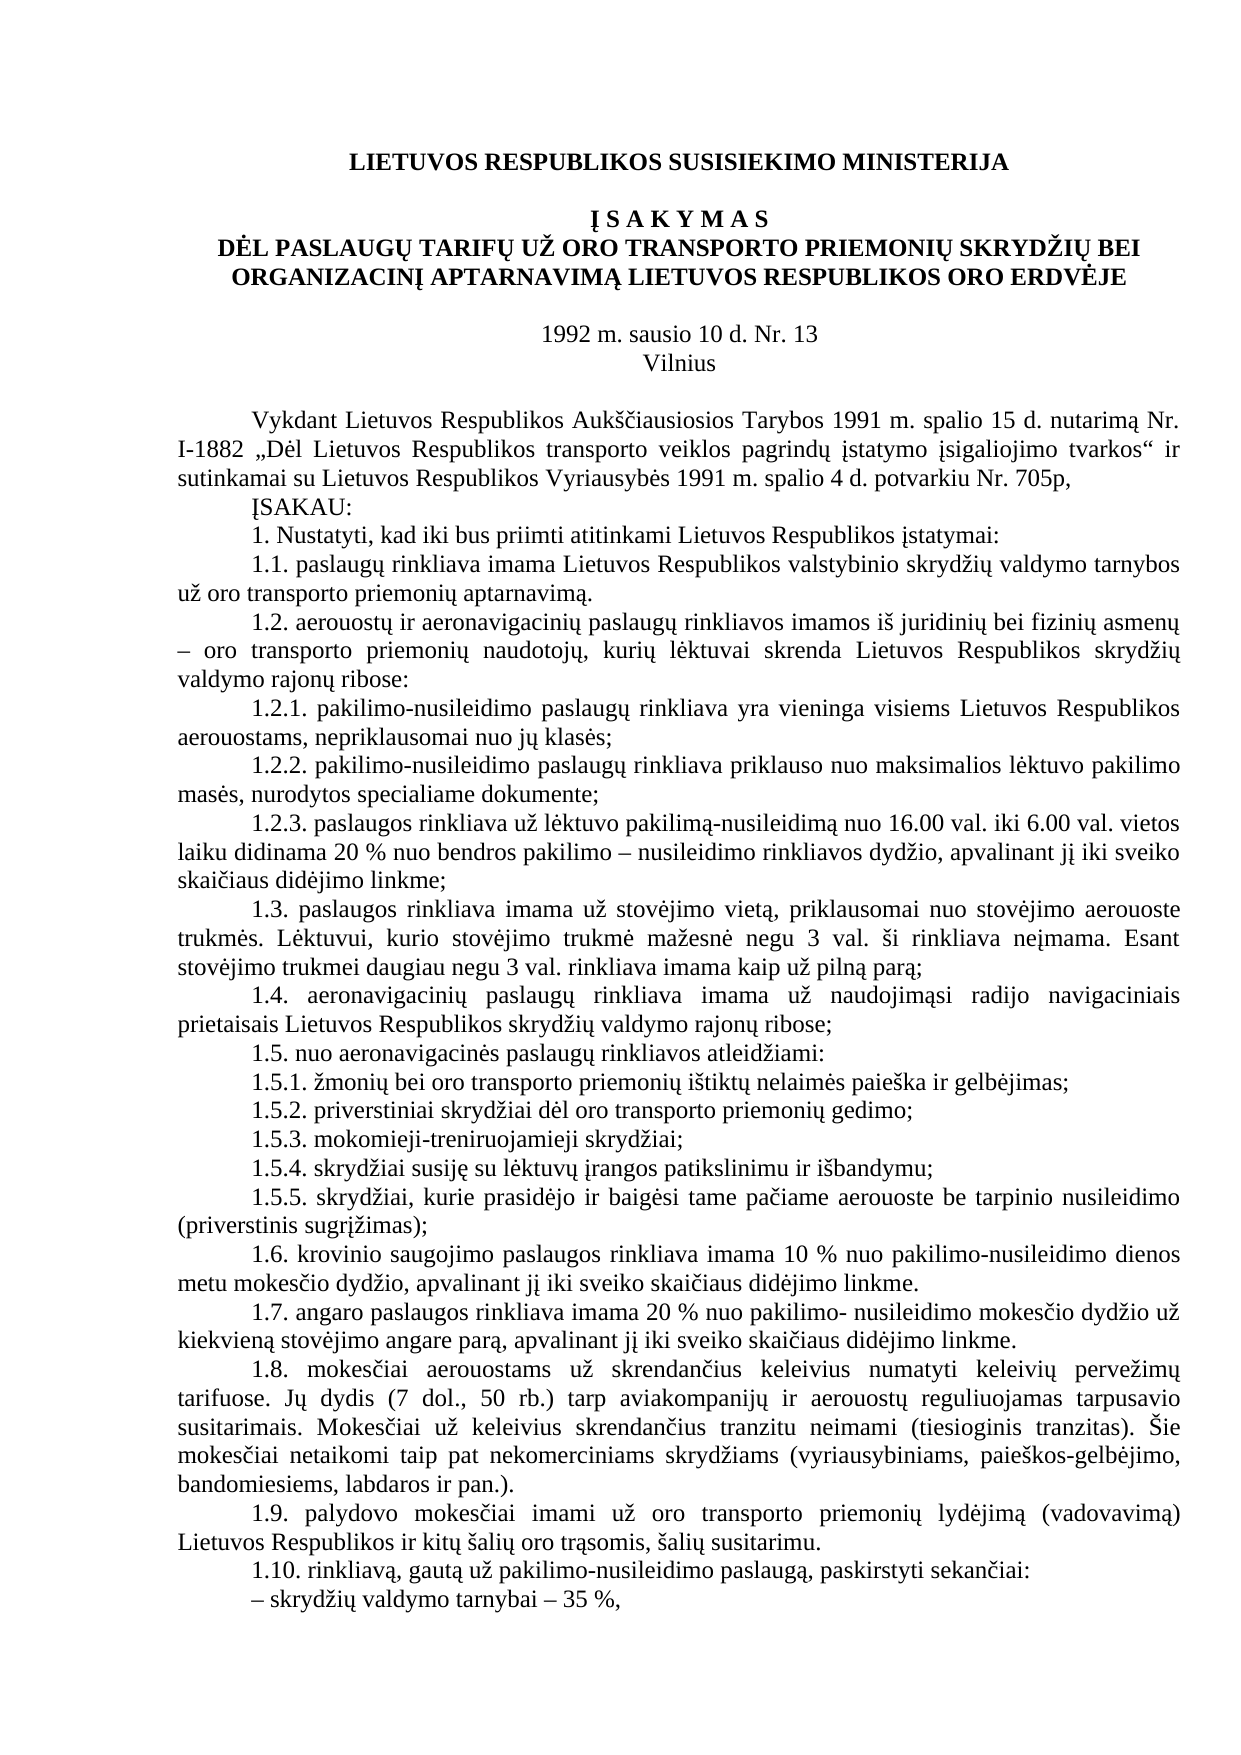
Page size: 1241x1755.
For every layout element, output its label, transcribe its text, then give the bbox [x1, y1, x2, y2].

text DĖL PASLAUGŲ TARIFŲ UŽ ORO TRANSPORTO PRIEMONIŲ SKRYDŽIŲ BEI ORGANIZACINĮ APTARNAVIMĄ LIETUVOS RESPUBLIKOS ORO ERDVĖJE [177, 233, 1181, 291]
text 1.8. mokesčiai aerouostams už skrendančius keleivius numatyti keleivių pervežimų tarifuose. Jų dydis (7 dol., 50 rb.) tarp aviakompanijų ir aerouostų reguliuojamas tarpusavio susitarimais. Mokesčiai už keleivius skrendančius tranzitu neimami (tiesioginis tranzitas). Šie mokesčiai netaikomi taip pat nekomerciniams skrydžiams (vyriausybiniams, paieškos-gelbėjimo, bandomiesiems, labdaros ir pan.). [177, 1354, 1181, 1498]
text 1.9. palydovo mokesčiai imami už oro transporto priemonių lydėjimą (vadovavimą) Lietuvos Respublikos ir kitų šalių oro trąsomis, šalių susitarimu. [177, 1498, 1181, 1556]
text 1.5.5. skrydžiai, kurie prasidėjo ir baigėsi tame pačiame aerouoste be tarpinio nusileidimo (priverstinis sugrįžimas); [177, 1182, 1181, 1239]
text 1.1. paslaugų rinkliava imama Lietuvos Respublikos valstybinio skrydžių valdymo tarnybos už oro transporto priemonių aptarnavimą. [177, 549, 1181, 607]
text 1.3. paslaugos rinkliava imama už stovėjimo vietą, priklausomai nuo stovėjimo aerouoste trukmės. Lėktuvui, kurio stovėjimo trukmė mažesnė negu 3 val. ši rinkliava neįmama. Esant stovėjimo trukmei daugiau negu 3 val. rinkliava imama kaip už pilną parą; [177, 894, 1181, 981]
text LIETUVOS RESPUBLIKOS SUSISIEKIMO MINISTERIJA [177, 147, 1181, 176]
text – skrydžių valdymo tarnybai – 35 %, [177, 1584, 1181, 1613]
text Vilnius [177, 348, 1181, 377]
text Vykdant Lietuvos Respublikos Aukščiausiosios Tarybos 1991 m. spalio 15 d. nutarimą Nr. I-1882 „Dėl Lietuvos Respublikos transporto veiklos pagrindų įstatymo įsigaliojimo tvarkos“ ir sutinkamai su Lietuvos Respublikos Vyriausybės 1991 m. spalio 4 d. potvarkiu Nr. 705p, [177, 406, 1181, 492]
text 1992 m. sausio 10 d. Nr. 13 [177, 319, 1181, 348]
text 1.10. rinkliavą, gautą už pakilimo-nusileidimo paslaugą, paskirstyti sekančiai: [177, 1556, 1181, 1584]
text 1.5.4. skrydžiai susiję su lėktuvų įrangos patikslinimu ir išbandymu; [177, 1153, 1181, 1182]
text 1.2.3. paslaugos rinkliava už lėktuvo pakilimą-nusileidimą nuo 16.00 val. iki 6.00 val. vietos laiku didinama 20 % nuo bendros pakilimo – nusileidimo rinkliavos dydžio, apvalinant jį iki sveiko skaičiaus didėjimo linkme; [177, 808, 1181, 894]
text 1.2.2. pakilimo-nusileidimo paslaugų rinkliava priklauso nuo maksimalios lėktuvo pakilimo masės, nurodytos specialiame dokumente; [177, 751, 1181, 808]
text 1.6. krovinio saugojimo paslaugos rinkliava imama 10 % nuo pakilimo-nusileidimo dienos metu mokesčio dydžio, apvalinant jį iki sveiko skaičiaus didėjimo linkme. [177, 1239, 1181, 1297]
text 1.7. angaro paslaugos rinkliava imama 20 % nuo pakilimo- nusileidimo mokesčio dydžio už kiekvieną stovėjimo angare parą, apvalinant jį iki sveiko skaičiaus didėjimo linkme. [177, 1297, 1181, 1354]
text 1.5.1. žmonių bei oro transporto priemonių ištiktų nelaimės paieška ir gelbėjimas; [177, 1067, 1181, 1096]
text ĮSAKAU: [177, 492, 1181, 521]
text 1.5. nuo aeronavigacinės paslaugų rinkliavos atleidžiami: [177, 1038, 1181, 1067]
text 1.5.2. priverstiniai skrydžiai dėl oro transporto priemonių gedimo; [177, 1096, 1181, 1124]
text 1.5.3. mokomieji-treniruojamieji skrydžiai; [177, 1124, 1181, 1153]
text 1.4. aeronavigacinių paslaugų rinkliava imama už naudojimąsi radijo navigaciniais prietaisais Lietuvos Respublikos skrydžių valdymo rajonų ribose; [177, 981, 1181, 1038]
text 1.2. aerouostų ir aeronavigacinių paslaugų rinkliavos imamos iš juridinių bei fizinių asmenų – oro transporto priemonių naudotojų, kurių lėktuvai skrenda Lietuvos Respublikos skrydžių valdymo rajonų ribose: [177, 607, 1181, 693]
text 1. Nustatyti, kad iki bus priimti atitinkami Lietuvos Respublikos įstatymai: [177, 521, 1181, 549]
text Į S A K Y M A S [177, 204, 1181, 233]
text 1.2.1. pakilimo-nusileidimo paslaugų rinkliava yra vieninga visiems Lietuvos Respublikos aerouostams, nepriklausomai nuo jų klasės; [177, 693, 1181, 751]
